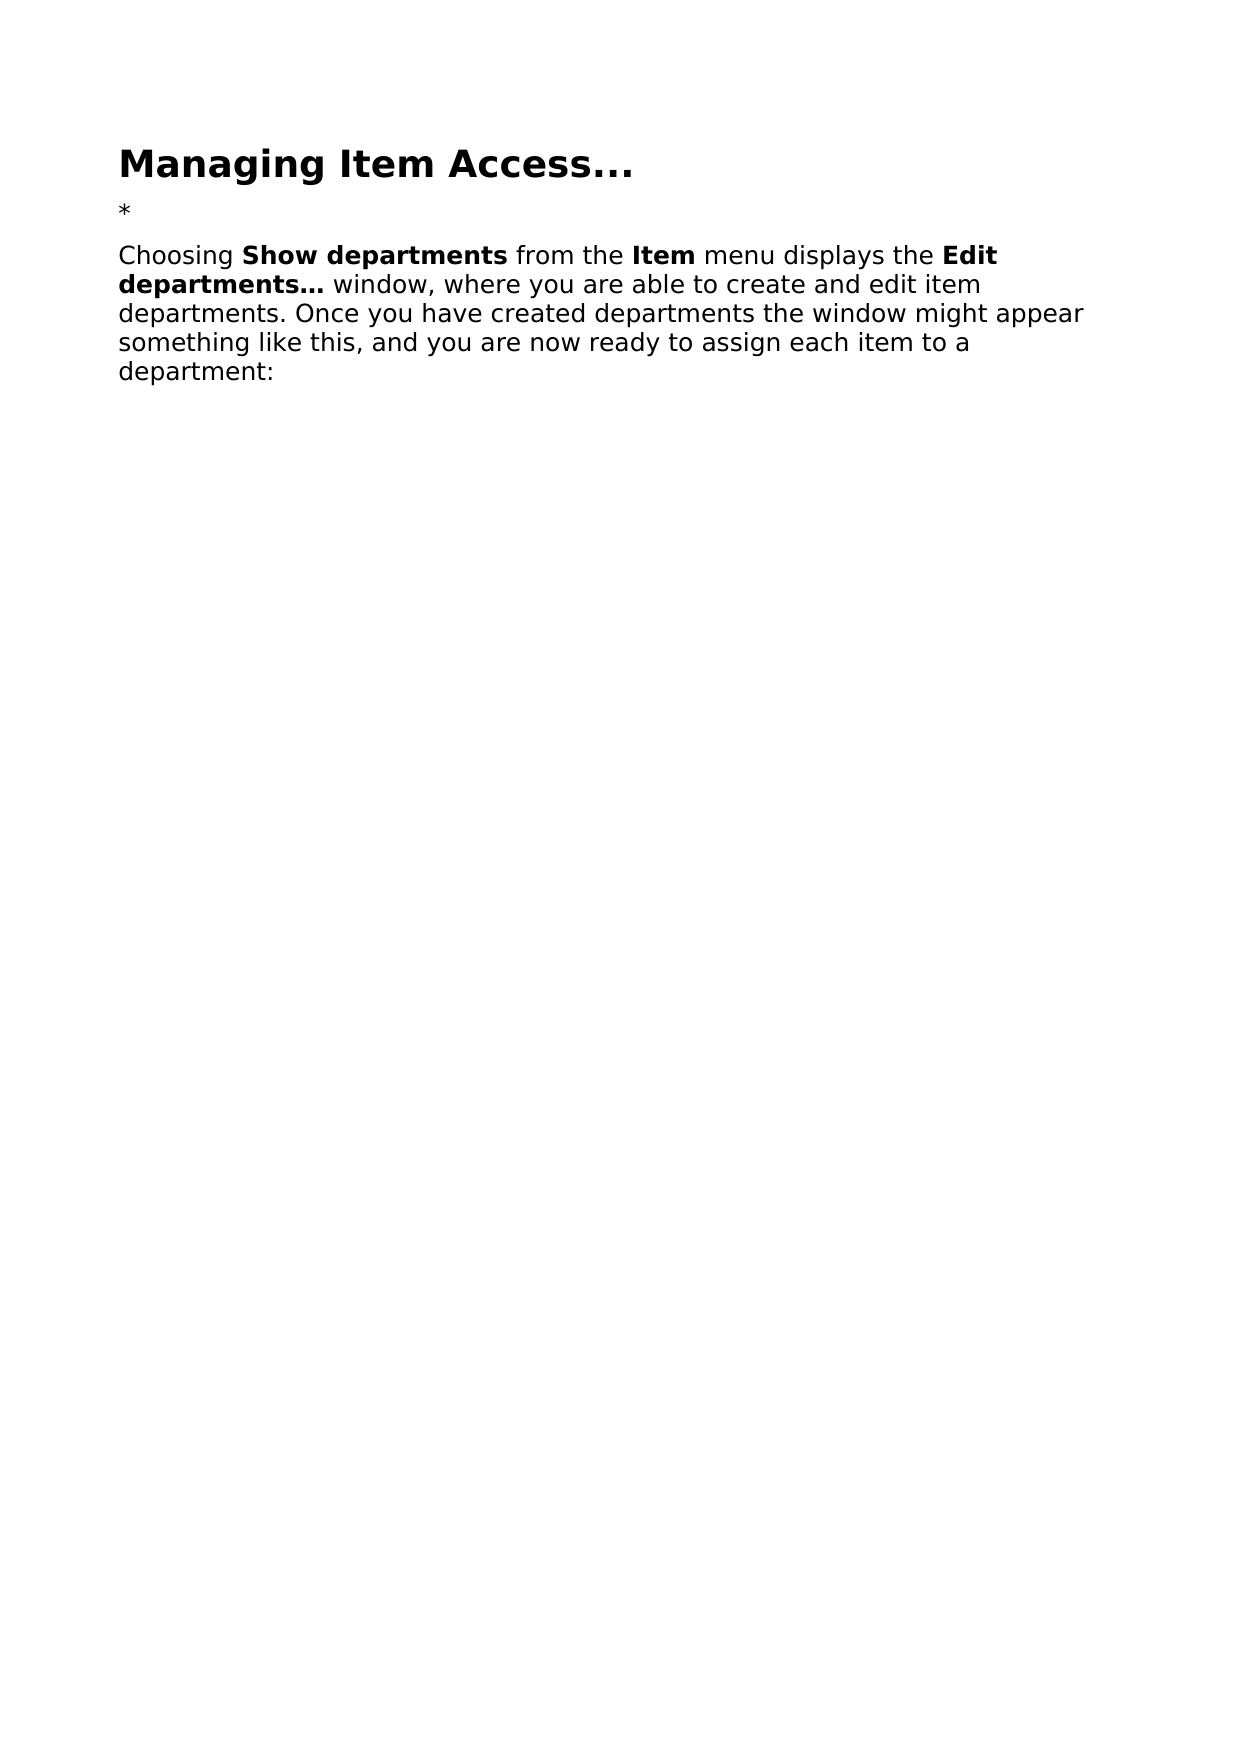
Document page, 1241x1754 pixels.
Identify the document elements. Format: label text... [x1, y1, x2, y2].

text Choosing Show departments from the Item menu displays the Edit departments… window, where you are able to create and edit item departments. Once you have created departments the window might appear something like this, and you are now ready to assign each item to a department: [118, 241, 1122, 387]
subtitle Managing Item Access... [118, 143, 1122, 187]
text * [118, 199, 1122, 228]
